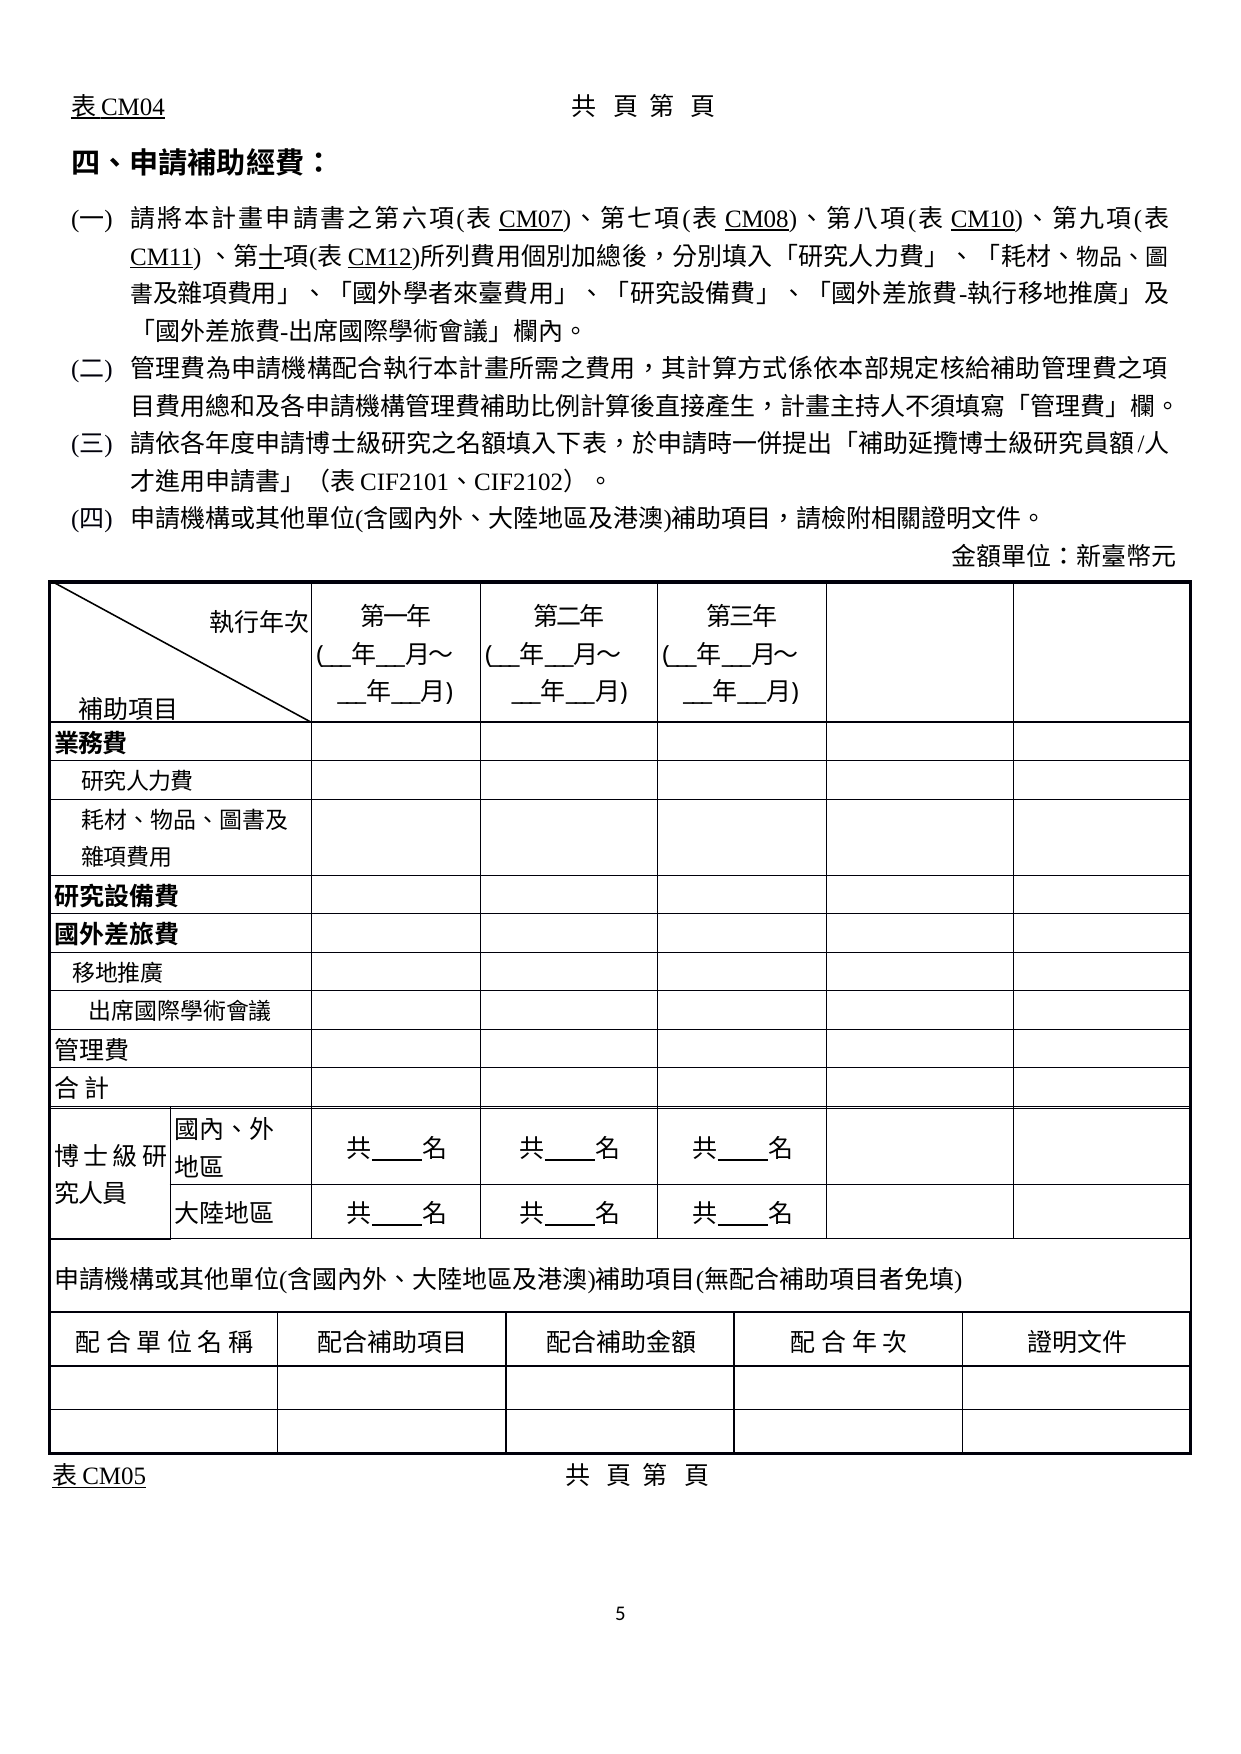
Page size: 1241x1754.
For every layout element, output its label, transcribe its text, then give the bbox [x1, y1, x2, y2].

table_cell 移地推廣 [51, 953, 311, 990]
table_header 第一年 (___年___月～ ___年___月) [312, 584, 480, 721]
table_cell [827, 991, 1013, 1029]
table_cell [827, 1185, 1013, 1238]
table_cell [827, 1030, 1013, 1067]
table_cell [963, 1410, 1189, 1452]
text 四、申請補助經費： [71, 123, 1169, 198]
table_cell [507, 1367, 733, 1409]
table_cell [312, 1030, 480, 1067]
table_cell [658, 953, 826, 990]
table_cell [658, 876, 826, 913]
table_cell [1014, 1185, 1189, 1238]
table_header [1014, 584, 1189, 721]
table_cell [312, 800, 480, 874]
table_cell 研究人力費 [51, 761, 311, 798]
table_header 第二年 (___年___月～ ___年___月) [481, 584, 657, 721]
table_cell [481, 914, 657, 952]
table_cell [827, 953, 1013, 990]
table_cell [1014, 723, 1189, 760]
table_header 執行年次 補助項目 [51, 584, 305, 721]
table_cell [481, 953, 657, 990]
list 請依各年度申請博士級研究之名額填入下表，於申請時一併提出「補助延攬博士級研究員額/人才進用申請書」（表CIF2101、CIF2102）。 [71, 423, 1169, 498]
table_cell [481, 761, 657, 798]
list 管理費為申請機構配合執行本計畫所需之費用，其計算方式係依本部規定核給補助管理費之項目費用總和及各申請機構管理費補助比例計算後直接產生，計畫主持人不須填寫「管理費」欄。 [71, 348, 1169, 423]
table_cell 共 名 [312, 1109, 480, 1184]
table_cell [658, 723, 826, 760]
table_cell 配 合 年 次 [735, 1313, 962, 1365]
table_cell 大陸地區 [171, 1185, 311, 1238]
table_cell 合 計 [51, 1068, 311, 1106]
table_cell [312, 1068, 480, 1106]
table_cell 共 名 [312, 1185, 480, 1238]
table_cell [1014, 1030, 1189, 1067]
text 表CM04 共 頁 第 頁 [71, 85, 1186, 123]
table_cell [312, 914, 480, 952]
table_cell [1014, 800, 1189, 874]
text 表CM05 共 頁 第 頁 [52, 1455, 1186, 1492]
table_cell [658, 914, 826, 952]
table_cell [1014, 914, 1189, 952]
table_cell [735, 1410, 962, 1452]
table_cell [312, 953, 480, 990]
table_cell [481, 1068, 657, 1106]
table_cell [827, 1068, 1013, 1106]
list 申請機構或其他單位(含國內外、大陸地區及港澳)補助項目，請檢附相關證明文件。 [71, 498, 1169, 535]
table_cell [1014, 1109, 1189, 1184]
table_cell 共 名 [481, 1109, 657, 1184]
table_cell [481, 876, 657, 913]
table_cell [1014, 991, 1189, 1029]
table_cell 國內、外 地區 [171, 1109, 311, 1184]
table_cell [507, 1410, 733, 1452]
table_cell [827, 761, 1013, 798]
table_cell [963, 1367, 1189, 1409]
table_cell 申請機構或其他單位(含國內外、大陸地區及港澳)補助項目(無配合補助項目者免填) [51, 1239, 1190, 1311]
table_cell 配合補助項目 [278, 1313, 505, 1365]
table_cell [278, 1410, 505, 1452]
table_cell [827, 914, 1013, 952]
table_cell [735, 1367, 962, 1409]
table_cell 共 名 [481, 1185, 657, 1238]
table_cell 管理費 [51, 1030, 311, 1067]
table_cell [278, 1367, 505, 1409]
text 金額單位：新臺幣元 [114, 535, 1176, 573]
table_cell [827, 723, 1013, 760]
table_cell 博士級研究人員 [51, 1109, 170, 1238]
table_cell 共 名 [658, 1109, 826, 1184]
table_cell [51, 1410, 277, 1452]
table_cell [51, 1367, 277, 1409]
table_cell [658, 1030, 826, 1067]
table_cell [481, 1030, 657, 1067]
table_cell [658, 761, 826, 798]
table_cell 共 名 [658, 1185, 826, 1238]
table_cell [312, 876, 480, 913]
table_cell [1014, 876, 1189, 913]
table_cell 證明文件 [963, 1313, 1189, 1365]
table_cell [658, 1068, 826, 1106]
table_cell [481, 723, 657, 760]
table_cell 配 合 單 位 名 稱 [51, 1313, 277, 1365]
table_header 第三年 (___年___月～ ___年___月) [658, 584, 826, 721]
table_cell [481, 991, 657, 1029]
table_cell 配合補助金額 [507, 1313, 733, 1365]
table_cell [312, 991, 480, 1029]
table_cell 業務費 [51, 723, 311, 760]
table_cell 研究設備費 [51, 876, 311, 913]
table_cell 耗材、物品、圖書及 雜項費用 [51, 800, 311, 874]
table_cell [1014, 761, 1189, 798]
table_cell [481, 800, 657, 874]
table_cell [658, 991, 826, 1029]
table_cell 出席國際學術會議 [51, 991, 311, 1029]
list 請將本計畫申請書之第六項(表CM07)、第七項(表CM08)、第八項(表CM10)、第九項(表CM11) 、第十項(表CM12)所列費用個別加總後，分別填入「研究人力費」、「耗材、物品、圖書及雜項費用」、「國外學者來臺費用」、「研究設備費」、「國外差旅費-執行移地推廣」及「國外差旅費-出席國際學術會議」欄內。 [71, 198, 1169, 348]
table_header [827, 584, 1013, 721]
table_cell 國外差旅費 [51, 914, 311, 952]
table_header 執行年次 補助項目 [61, 584, 311, 720]
table_cell [827, 800, 1013, 874]
table_cell [827, 876, 1013, 913]
table_cell [1014, 1068, 1189, 1106]
table_cell [827, 1109, 1013, 1184]
table_cell [658, 800, 826, 874]
table_cell [312, 761, 480, 798]
table_cell [312, 723, 480, 760]
table_cell [1014, 953, 1189, 990]
